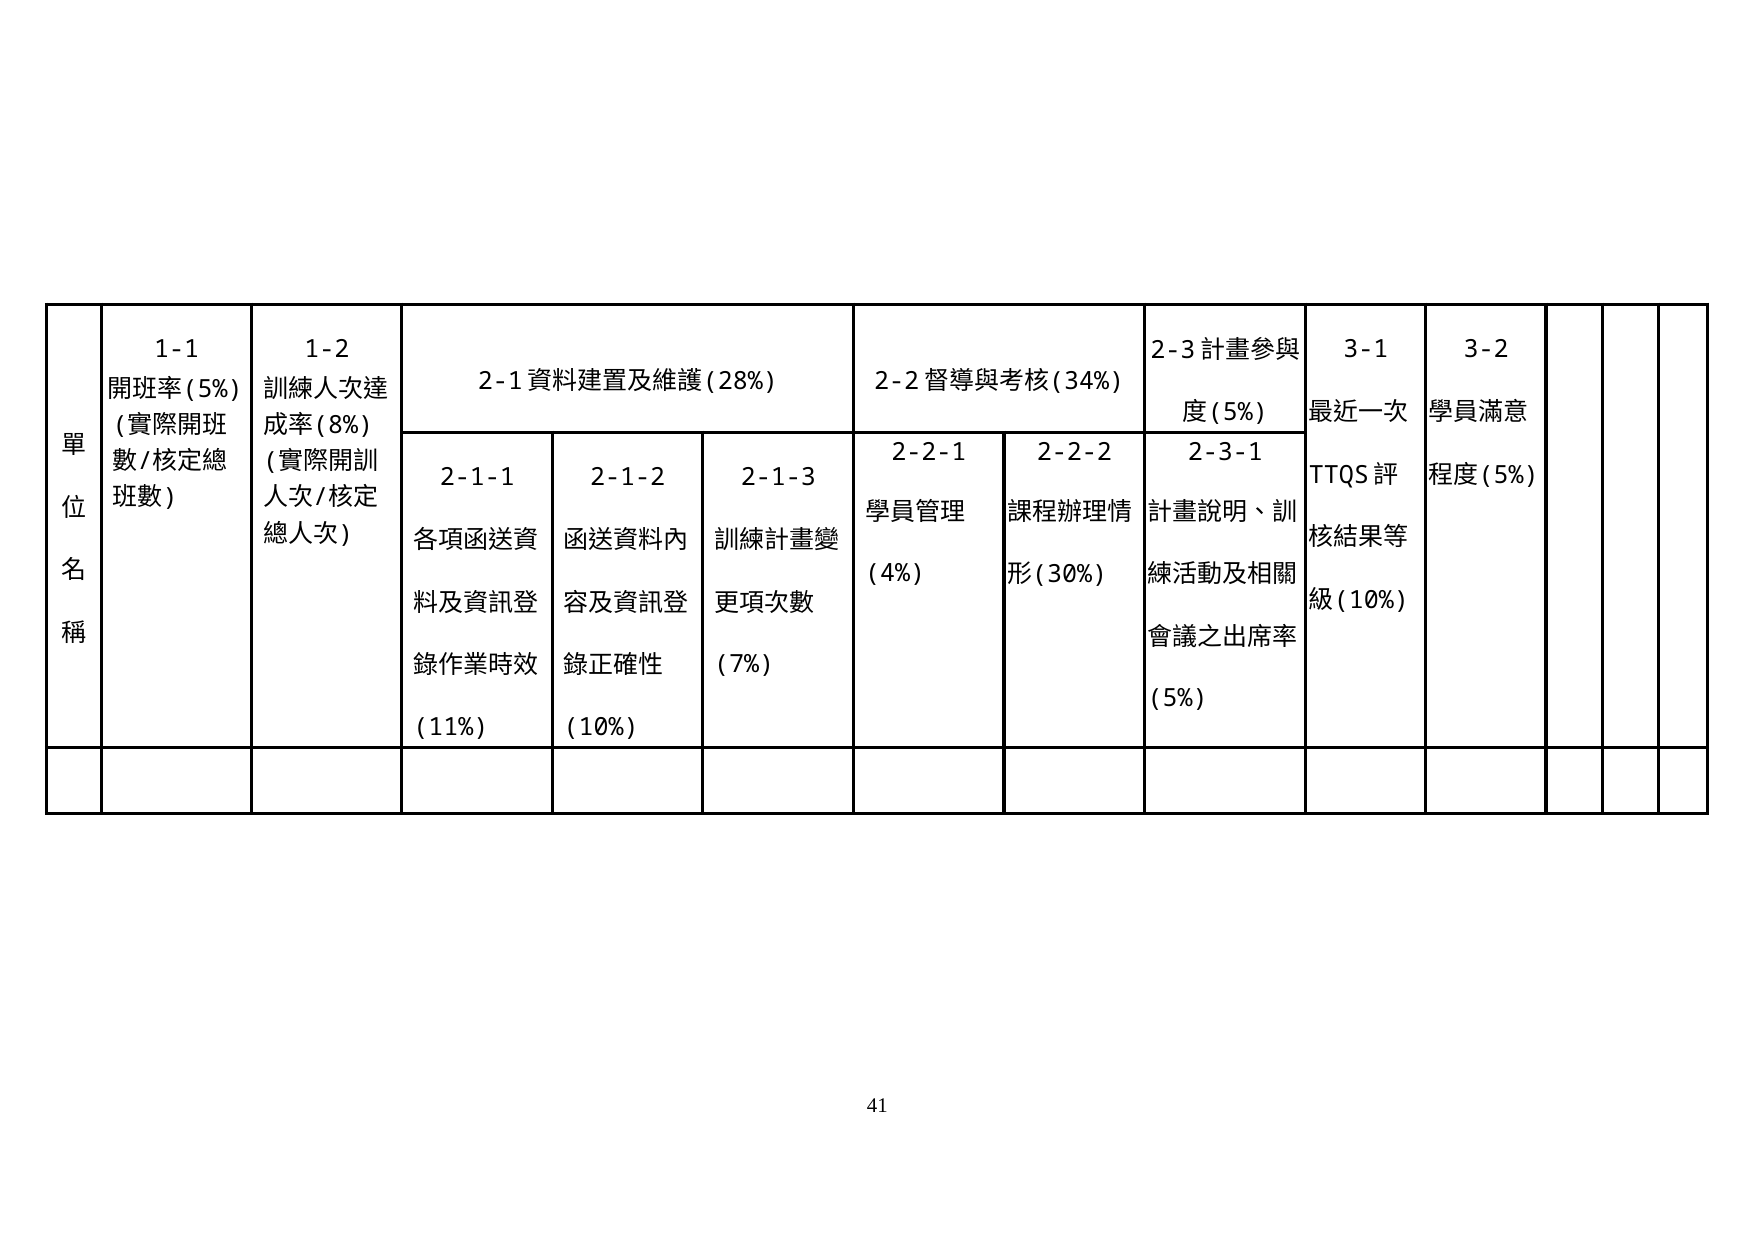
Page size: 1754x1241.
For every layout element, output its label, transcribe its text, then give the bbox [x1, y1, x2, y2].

table_cell 3-1 最近一次TTQS評核結果等級(10%) [1307, 306, 1424, 746]
table_cell 2-1-1 各項函送資料及資訊登錄作業時效(11%) [403, 434, 551, 746]
table_cell [403, 749, 551, 812]
table_cell [1548, 749, 1601, 812]
table_cell [253, 749, 400, 812]
table_cell 2-1-2 函送資料內容及資訊登錄正確性(10%) [554, 434, 701, 746]
table_cell [1660, 749, 1706, 812]
table_cell 3-2 學員滿意程度(5%) [1427, 306, 1544, 746]
table_cell [1604, 306, 1657, 746]
table_cell [554, 749, 701, 812]
table_cell [103, 749, 250, 812]
table_cell [1146, 749, 1304, 812]
table_cell [48, 749, 100, 812]
table_cell [1006, 749, 1143, 812]
table_cell 2-1資料建置及維護(28%) [403, 306, 852, 431]
table_cell [855, 749, 1002, 812]
table_cell [704, 749, 852, 812]
table_cell 單位名稱 [48, 306, 100, 746]
table_cell [1427, 749, 1544, 812]
table_cell 2-3-1 計畫說明、訓練活動及相關會議之出席率(5%) [1146, 434, 1304, 746]
table_cell 2-3計畫參與度(5%) [1146, 306, 1304, 431]
table_cell [1307, 749, 1424, 812]
table_cell 2-1-3 訓練計畫變更項次數(7%) [704, 434, 852, 746]
table_cell [1548, 306, 1601, 746]
table_cell 2-2-1 學員管理(4%) [855, 434, 1002, 746]
table_cell 1-1 開班率(5%) (實際開班數/核定總班數) [103, 306, 250, 746]
table_cell 1-2 訓練人次達成率(8%) (實際開訓人次/核定總人次) [253, 306, 400, 746]
table_cell 2-2-2 課程辦理情形(30%) [1006, 434, 1143, 746]
table_cell 2-2督導與考核(34%) [855, 306, 1143, 431]
table_header [1660, 306, 1706, 746]
table_cell [1604, 749, 1657, 812]
